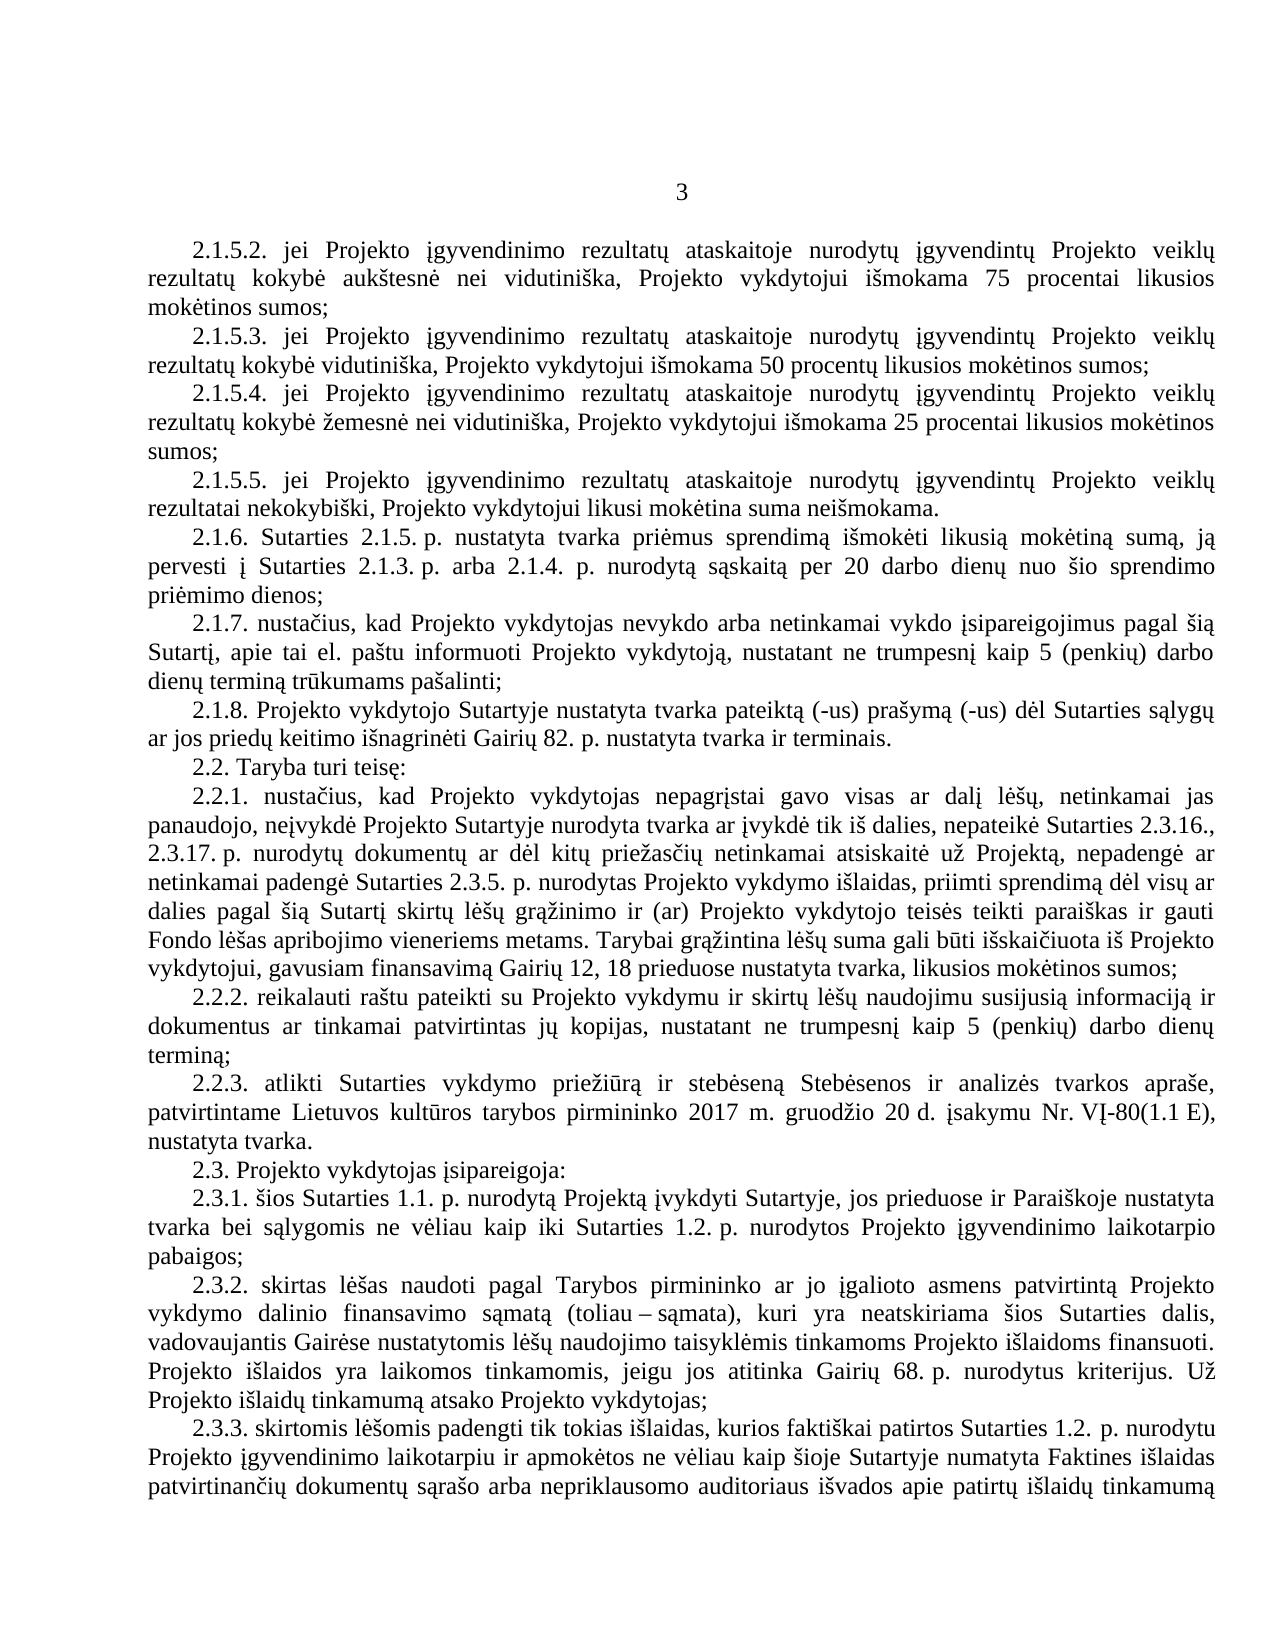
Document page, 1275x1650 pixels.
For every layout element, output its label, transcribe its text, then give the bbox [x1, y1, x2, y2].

text 2.1.5.2. jei Projekto įgyvendinimo rezultatų ataskaitoje nurodytų įgyvendintų Projekto veiklų rezultatų kokybė aukštesnė nei vidutiniška, Projekto vykdytojui išmokama 75 procentai likusios mokėtinos sumos; [148, 235, 1216, 321]
text 2.3.1. šios Sutarties 1.1. p. nurodytą Projektą įvykdyti Sutartyje, jos prieduose ir Paraiškoje nustatyta tvarka bei sąlygomis ne vėliau kaip iki Sutarties 1.2. p. nurodytos Projekto įgyvendinimo laikotarpio pabaigos; [148, 1183, 1216, 1270]
text 2.3.2. skirtas lėšas naudoti pagal Tarybos pirmininko ar jo įgalioto asmens patvirtintą Projekto vykdymo dalinio finansavimo sąmatą (toliau – sąmata), kuri yra neatskiriama šios Sutarties dalis, vadovaujantis Gairėse nustatytomis lėšų naudojimo taisyklėmis tinkamoms Projekto išlaidoms finansuoti. Projekto išlaidos yra laikomos tinkamomis, jeigu jos atitinka Gairių 68. p. nurodytus kriterijus. Už Projekto išlaidų tinkamumą atsako Projekto vykdytojas; [148, 1270, 1216, 1413]
text 2.2.2. reikalauti raštu pateikti su Projekto vykdymu ir skirtų lėšų naudojimu susijusią informaciją ir dokumentus ar tinkamai patvirtintas jų kopijas, nustatant ne trumpesnį kaip 5 (penkių) darbo dienų terminą; [148, 982, 1216, 1068]
text 2.3. Projekto vykdytojas įsipareigoja: [148, 1155, 1216, 1183]
text 2.1.5.5. jei Projekto įgyvendinimo rezultatų ataskaitoje nurodytų įgyvendintų Projekto veiklų rezultatai nekokybiški, Projekto vykdytojui likusi mokėtina suma neišmokama. [148, 465, 1216, 522]
text 2.2.3. atlikti Sutarties vykdymo priežiūrą ir stebėseną Stebėsenos ir analizės tvarkos apraše, patvirtintame Lietuvos kultūros tarybos pirmininko 2017 m. gruodžio 20 d. įsakymu Nr. VĮ-80(1.1 E), nustatyta tvarka. [148, 1068, 1216, 1155]
text 2.1.5.4. jei Projekto įgyvendinimo rezultatų ataskaitoje nurodytų įgyvendintų Projekto veiklų rezultatų kokybė žemesnė nei vidutiniška, Projekto vykdytojui išmokama 25 procentai likusios mokėtinos sumos; [148, 378, 1216, 465]
text 2.1.8. Projekto vykdytojo Sutartyje nustatyta tvarka pateiktą (-us) prašymą (-us) dėl Sutarties sąlygų ar jos priedų keitimo išnagrinėti Gairių 82. p. nustatyta tvarka ir terminais. [148, 695, 1216, 752]
text 2.1.7. nustačius, kad Projekto vykdytojas nevykdo arba netinkamai vykdo įsipareigojimus pagal šią Sutartį, apie tai el. paštu informuoti Projekto vykdytoją, nustatant ne trumpesnį kaip 5 (penkių) darbo dienų terminą trūkumams pašalinti; [148, 608, 1216, 695]
text 2.1.6. Sutarties 2.1.5. p. nustatyta tvarka priėmus sprendimą išmokėti likusią mokėtiną sumą, ją pervesti į Sutarties 2.1.3. p. arba 2.1.4. p. nurodytą sąskaitą per 20 darbo dienų nuo šio sprendimo priėmimo dienos; [148, 522, 1216, 608]
text 2.2.1. nustačius, kad Projekto vykdytojas nepagrįstai gavo visas ar dalį lėšų, netinkamai jas panaudojo, neįvykdė Projekto Sutartyje nurodyta tvarka ar įvykdė tik iš dalies, nepateikė Sutarties 2.3.16., 2.3.17. p. nurodytų dokumentų ar dėl kitų priežasčių netinkamai atsiskaitė už Projektą, nepadengė ar netinkamai padengė Sutarties 2.3.5. p. nurodytas Projekto vykdymo išlaidas, priimti sprendimą dėl visų ar dalies pagal šią Sutartį skirtų lėšų grąžinimo ir (ar) Projekto vykdytojo teisės teikti paraiškas ir gauti Fondo lėšas apribojimo vieneriems metams. Tarybai grąžintina lėšų suma gali būti išskaičiuota iš Projekto vykdytojui, gavusiam finansavimą Gairių 12, 18 prieduose nustatyta tvarka, likusios mokėtinos sumos; [148, 781, 1216, 982]
text 2.3.3. skirtomis lėšomis padengti tik tokias išlaidas, kurios faktiškai patirtos Sutarties 1.2. p. nurodytu Projekto įgyvendinimo laikotarpiu ir apmokėtos ne vėliau kaip šioje Sutartyje numatyta Faktines išlaidas patvirtinančių dokumentų sąrašo arba nepriklausomo auditoriaus išvados apie patirtų išlaidų tinkamumą [148, 1413, 1216, 1500]
text 2.1.5.3. jei Projekto įgyvendinimo rezultatų ataskaitoje nurodytų įgyvendintų Projekto veiklų rezultatų kokybė vidutiniška, Projekto vykdytojui išmokama 50 procentų likusios mokėtinos sumos; [148, 321, 1216, 378]
text 2.2. Taryba turi teisę: [148, 752, 1216, 781]
